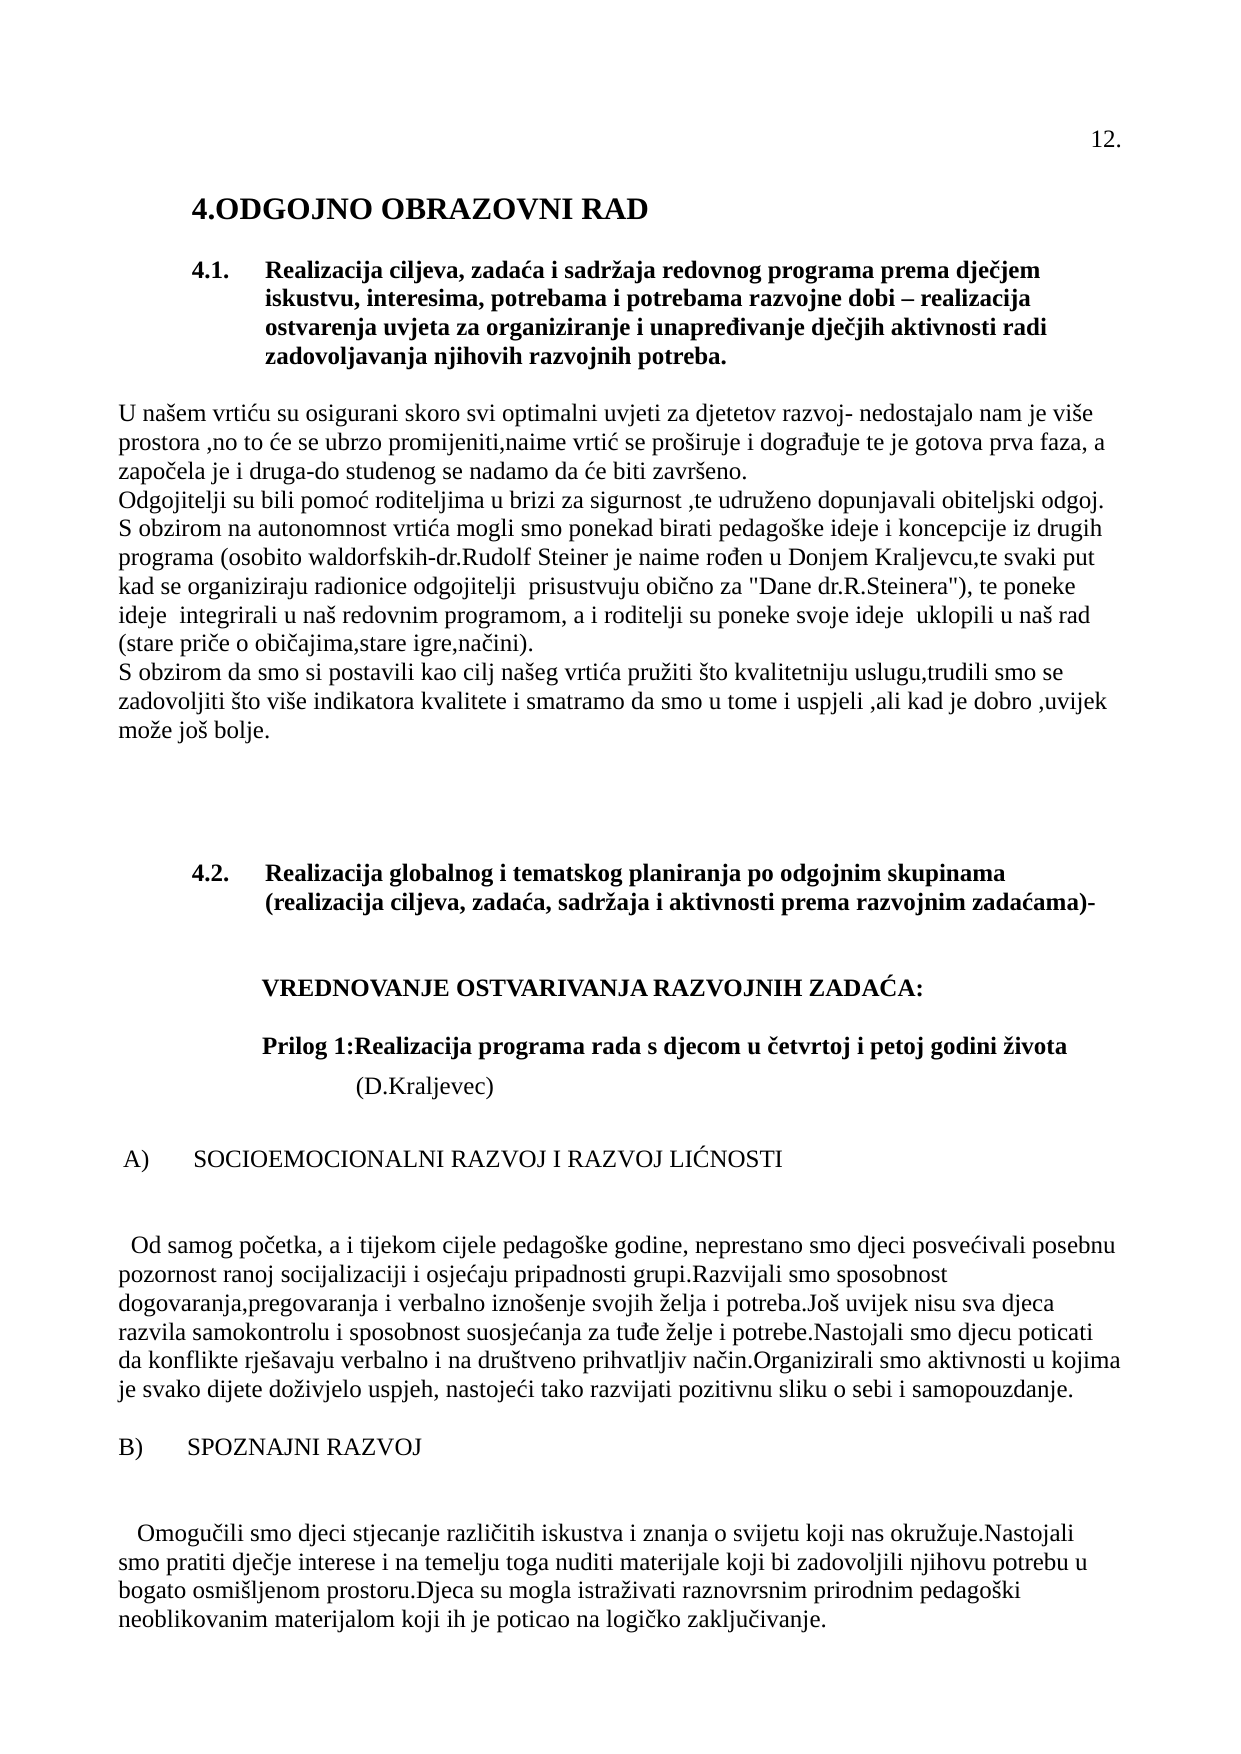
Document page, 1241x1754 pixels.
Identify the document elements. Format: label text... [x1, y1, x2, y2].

text Omogučili smo djeci stjecanje različitih iskustva i znanja o svijetu koji nas okružuje.Nastojali smo pratiti dječje interese i na temelju toga nuditi materijale koji bi zadovoljili njihovu potrebu u bogato osmišljenom prostoru.Djeca su mogla istraživati raznovrsnim prirodnim pedagoški neoblikovanim materijalom koji ih je poticao na logičko zaključivanje. [118, 1518, 1122, 1633]
text S obzirom da smo si postavili kao cilj našeg vrtića pružiti što kvalitetniju uslugu,trudili smo se zadovoljiti što više indikatora kvalitete i smatramo da smo u tome i uspjeli ,ali kad je dobro ,uvijek može još bolje. [118, 657, 1122, 743]
text Od samog početka, a i tijekom cijele pedagoške godine, neprestano smo djeci posvećivali posebnu pozornost ranoj socijalizaciji i osjećaju pripadnosti grupi.Razvijali smo sposobnost dogovaranja,pregovaranja i verbalno iznošenje svojih želja i potreba.Još uvijek nisu sva djeca razvila samokontrolu i sposobnost suosjećanja za tuđe želje i potrebe.Nastojali smo djecu poticati da konflikte rješavaju verbalno i na društveno prihvatljiv način.Organizirali smo aktivnosti u kojima je svako dijete doživjelo uspjeh, nastojeći tako razvijati pozitivnu sliku o sebi i samopouzdanje. [118, 1230, 1122, 1403]
text Odgojitelji su bili pomoć roditeljima u brizi za sigurnost ,te udruženo dopunjavali obiteljski odgoj. [118, 485, 1122, 513]
list Realizacija ciljeva, zadaća i sadržaja redovnog programa prema dječjem iskustvu, interesima, potrebama i potrebama razvojne dobi – realizacija ostvarenja uvjeta za organiziranje i unapređivanje dječjih aktivnosti radi zadovoljavanja njihovih razvojnih potreba. [192, 255, 1122, 370]
text B) SPOZNAJNI RAZVOJ [118, 1432, 1122, 1460]
text S obzirom na autonomnost vrtića mogli smo ponekad birati pedagoške ideje i koncepcije iz drugih programa (osobito waldorfskih-dr.Rudolf Steiner je naime rođen u Donjem Kraljevcu,te svaki put kad se organiziraju radionice odgojitelji prisustvuju obično za "Dane dr.R.Steinera"), te poneke ideje integrirali u naš redovnim programom, a i roditelji su poneke svoje ideje uklopili u naš rad (stare priče o običajima,stare igre,načini). [118, 513, 1122, 657]
text 12. [118, 118, 1122, 154]
list 4.ODGOJNO OBRAZOVNI RAD [118, 190, 1122, 226]
text VREDNOVANJE OSTVARIVANJA RAZVOJNIH ZADAĆA: [118, 973, 1122, 1002]
text A) SOCIOEMOCIONALNI RAZVOJ I RAZVOJ LIĆNOSTI [118, 1144, 1122, 1173]
list Realizacija globalnog i tematskog planiranja po odgojnim skupinama (realizacija ciljeva, zadaća, sadržaja i aktivnosti prema razvojnim zadaćama)- [192, 858, 1122, 916]
text U našem vrtiću su osigurani skoro svi optimalni uvjeti za djetetov razvoj- nedostajalo nam je više prostora ,no to će se ubrzo promijeniti,naime vrtić se proširuje i dograđuje te je gotova prva faza, a započela je i druga-do studenog se nadamo da će biti završeno. [118, 398, 1122, 485]
text (D.Kraljevec) [118, 1060, 1122, 1103]
text Prilog 1:Realizacija programa rada s djecom u četvrtoj i petoj godini života [118, 1031, 1122, 1060]
